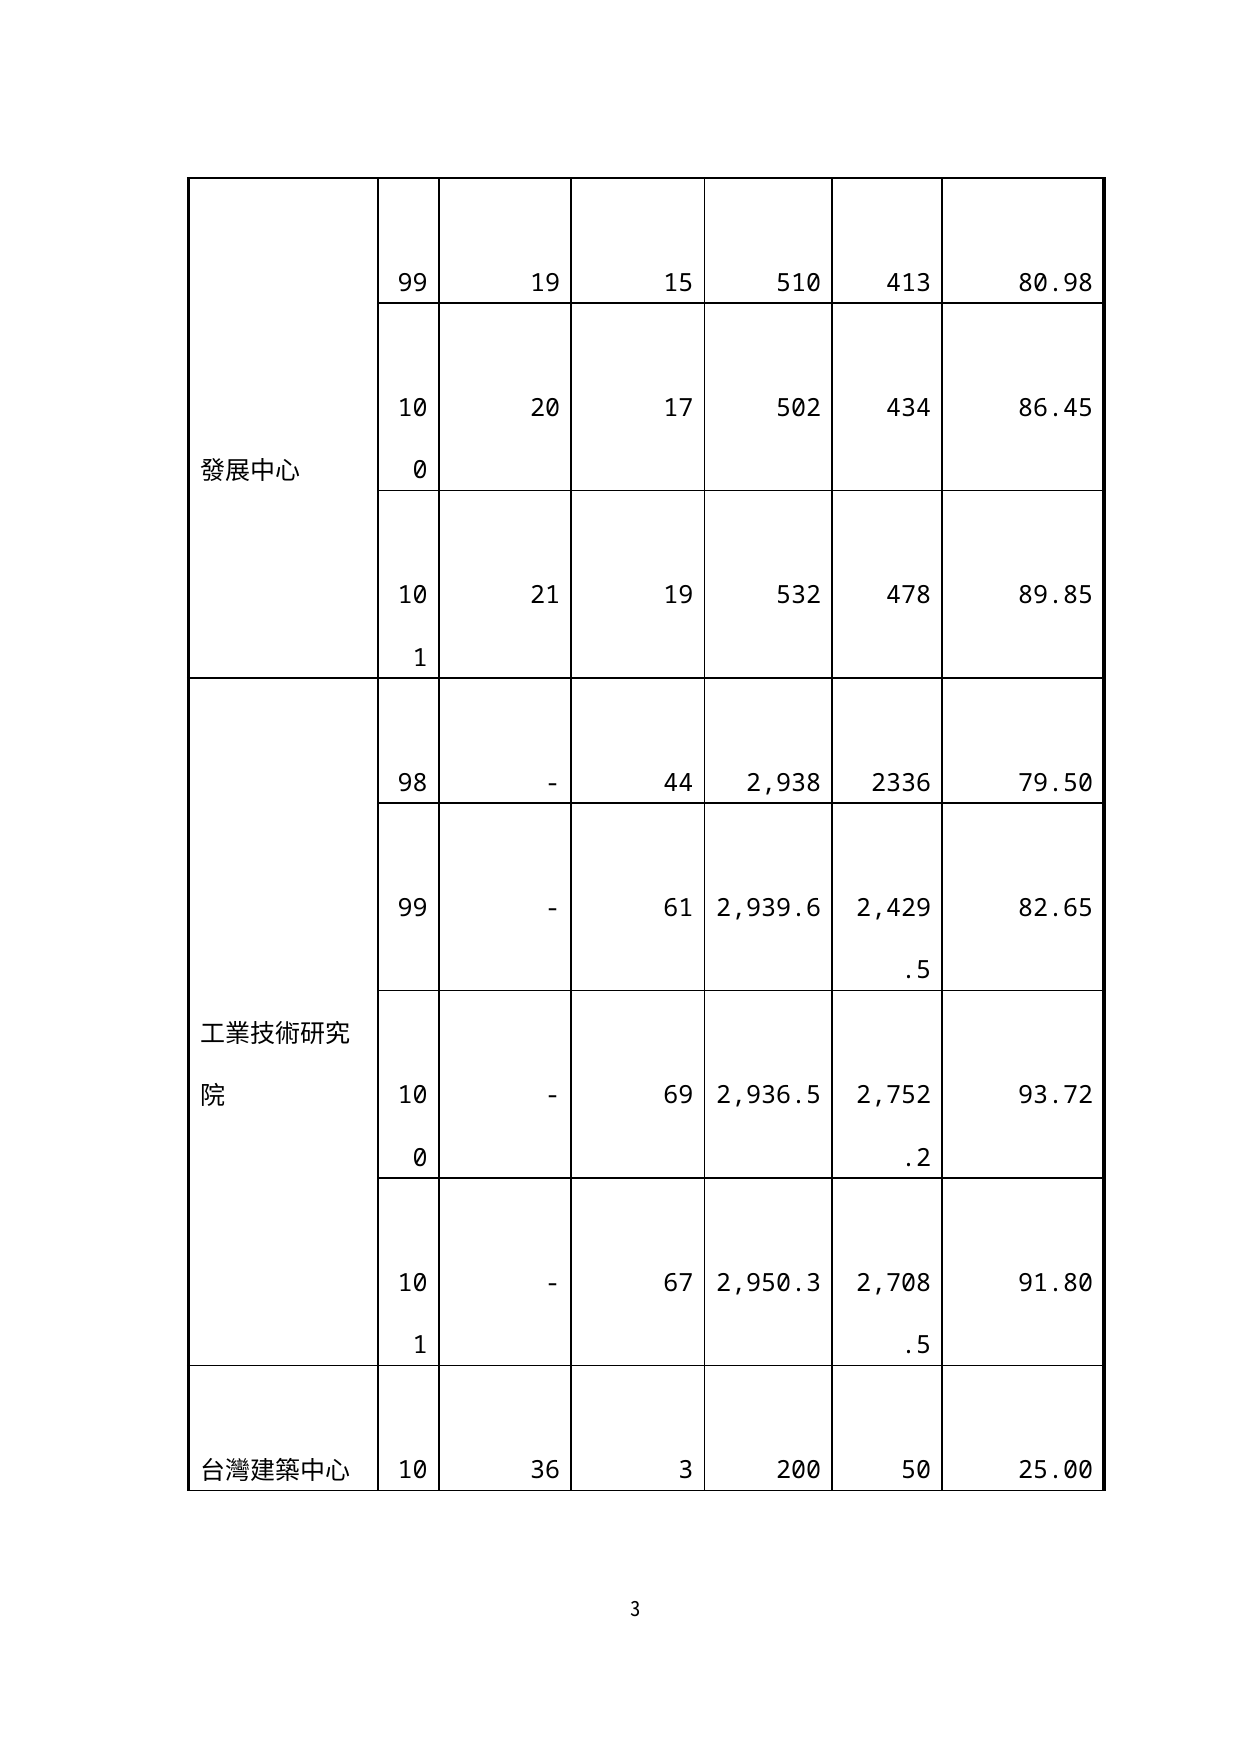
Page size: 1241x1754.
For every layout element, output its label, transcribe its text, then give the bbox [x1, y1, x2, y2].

table_cell - [440, 679, 570, 802]
table_cell 50 [833, 1366, 941, 1490]
table_cell 15 [572, 179, 704, 302]
table_cell 69 [572, 991, 704, 1177]
table_cell 99 [379, 804, 438, 990]
table_cell - [440, 804, 570, 990]
table_cell 21 [440, 491, 570, 677]
table_cell 3 [572, 1366, 704, 1490]
table_cell 2,708.5 [833, 1179, 941, 1365]
table_cell 發展中心 [190, 179, 377, 677]
table_cell 502 [705, 304, 831, 490]
table_cell 44 [572, 679, 704, 802]
table_cell 82.65 [943, 804, 1102, 990]
table_cell 25.00 [943, 1366, 1102, 1490]
table_cell 93.72 [943, 991, 1102, 1177]
table_cell 100 [379, 991, 438, 1177]
table_cell 478 [833, 491, 941, 677]
table_cell 2,939.6 [705, 804, 831, 990]
table_cell 2,936.5 [705, 991, 831, 1177]
table_cell 100 [379, 304, 438, 490]
table_cell 10 [379, 1366, 438, 1490]
table_cell 61 [572, 804, 704, 990]
table_cell 89.85 [943, 491, 1102, 677]
table_cell 2,429.5 [833, 804, 941, 990]
table_cell 67 [572, 1179, 704, 1365]
table_cell 台灣建築中心 [190, 1366, 377, 1490]
table_cell 79.50 [943, 679, 1102, 802]
table_cell - [440, 1179, 570, 1365]
table_cell - [440, 991, 570, 1177]
table_cell 532 [705, 491, 831, 677]
table_cell 101 [379, 1179, 438, 1365]
table_cell 434 [833, 304, 941, 490]
table_cell 工業技術研究院 [190, 679, 377, 1365]
table_cell 19 [572, 491, 704, 677]
table_cell 80.98 [943, 179, 1102, 302]
table_cell 19 [440, 179, 570, 302]
table_cell 101 [379, 491, 438, 677]
table_cell 2336 [833, 679, 941, 802]
table_cell 510 [705, 179, 831, 302]
table_cell 99 [379, 179, 438, 302]
table_cell 20 [440, 304, 570, 490]
table_cell 413 [833, 179, 941, 302]
table_cell 17 [572, 304, 704, 490]
table_cell 36 [440, 1366, 570, 1490]
table_cell 2,752.2 [833, 991, 941, 1177]
table_cell 86.45 [943, 304, 1102, 490]
table_cell 98 [379, 679, 438, 802]
table_cell 200 [705, 1366, 831, 1490]
table_cell 91.80 [943, 1179, 1102, 1365]
table_cell 2,938 [705, 679, 831, 802]
table_cell 2,950.3 [705, 1179, 831, 1365]
